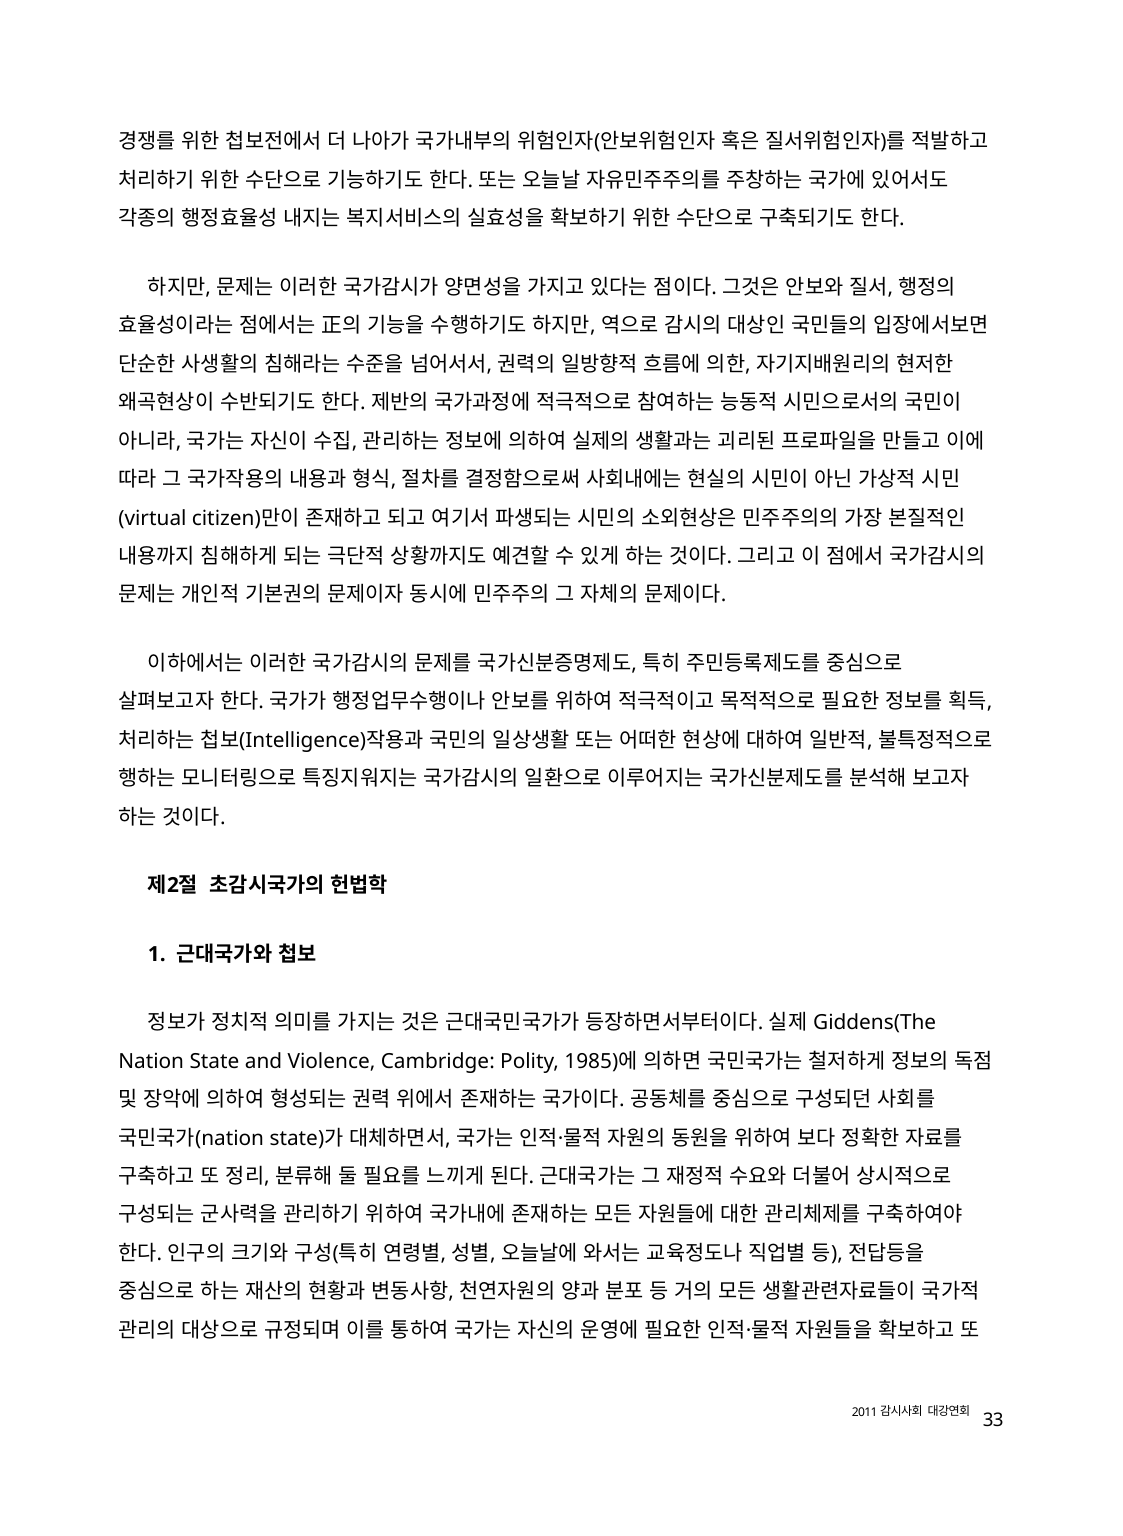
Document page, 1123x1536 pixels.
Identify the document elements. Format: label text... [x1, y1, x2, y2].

text 이하에서는 이러한 국가감시의 문제를 국가신분증명제도, 특히 주민등록제도를 중심으로 살펴보고자 한다. 국가가 행정업무수행이나 안보를 위하여 적극적이고 목적적으로 필요한 정보를 획득, 처리하는 첩보(Intelligence)작용과 국민의 일상생활 또는 어떠한 현상에 대하여 일반적, 불특정적으로 행하는 모니터링으로 특징지워지는 국가감시의 일환으로 이루어지는 국가신분제도를 분석해 보고자 하는 것이다. [118, 639, 1004, 832]
text 정보가 정치적 의미를 가지는 것은 근대국민국가가 등장하면서부터이다. 실제 Giddens(The Nation State and Violence, Cambridge: Polity, 1985)에 의하면 국민국가는 철저하게 정보의 독점 및 장악에 의하여 형성되는 권력 위에서 존재하는 국가이다. 공동체를 중심으로 구성되던 사회를 국민국가(nation state)가 대체하면서, 국가는 인적·물적 자원의 동원을 위하여 보다 정확한 자료를 구축하고 또 정리, 분류해 둘 필요를 느끼게 된다. 근대국가는 그 재정적 수요와 더불어 상시적으로 구성되는 군사력을 관리하기 위하여 국가내에 존재하는 모든 자원들에 대한 관리체제를 구축하여야 한다. 인구의 크기와 구성(특히 연령별, 성별, 오늘날에 와서는 교육정도나 직업별 등), 전답등을 중심으로 하는 재산의 현황과 변동사항, 천연자원의 양과 분포 등 거의 모든 생활관련자료들이 국가적 관리의 대상으로 규정되며 이를 통하여 국가는 자신의 운영에 필요한 인적·물적 자원들을 확보하고 또 [118, 999, 1004, 1345]
text 경쟁를 위한 첩보전에서 더 나아가 국가내부의 위험인자(안보위험인자 혹은 질서위험인자)를 적발하고 처리하기 위한 수단으로 기능하기도 한다. 또는 오늘날 자유민주주의를 주창하는 국가에 있어서도 각종의 행정효율성 내지는 복지서비스의 실효성을 확보하기 위한 수단으로 구축되기도 한다. [118, 118, 1004, 233]
text 제2절 초감시국가의 헌법학 [118, 862, 1004, 900]
text 1. 근대국가와 첩보 [118, 930, 1004, 969]
text 하지만, 문제는 이러한 국가감시가 양면성을 가지고 있다는 점이다. 그것은 안보와 질서, 행정의 효율성이라는 점에서는 正의 기능을 수행하기도 하지만, 역으로 감시의 대상인 국민들의 입장에서보면 단순한 사생활의 침해라는 수준을 넘어서서, 권력의 일방향적 흐름에 의한, 자기지배원리의 현저한 왜곡현상이 수반되기도 한다. 제반의 국가과정에 적극적으로 참여하는 능동적 시민으로서의 국민이 아니라, 국가는 자신이 수집, 관리하는 정보에 의하여 실제의 생활과는 괴리된 프로파일을 만들고 이에 따라 그 국가작용의 내용과 형식, 절차를 결정함으로써 사회내에는 현실의 시민이 아닌 가상적 시민(virtual citizen)만이 존재하고 되고 여기서 파생되는 시민의 소외현상은 민주주의의 가장 본질적인 내용까지 침해하게 되는 극단적 상황까지도 예견할 수 있게 하는 것이다. 그리고 이 점에서 국가감시의 문제는 개인적 기본권의 문제이자 동시에 민주주의 그 자체의 문제이다. [118, 263, 1004, 609]
